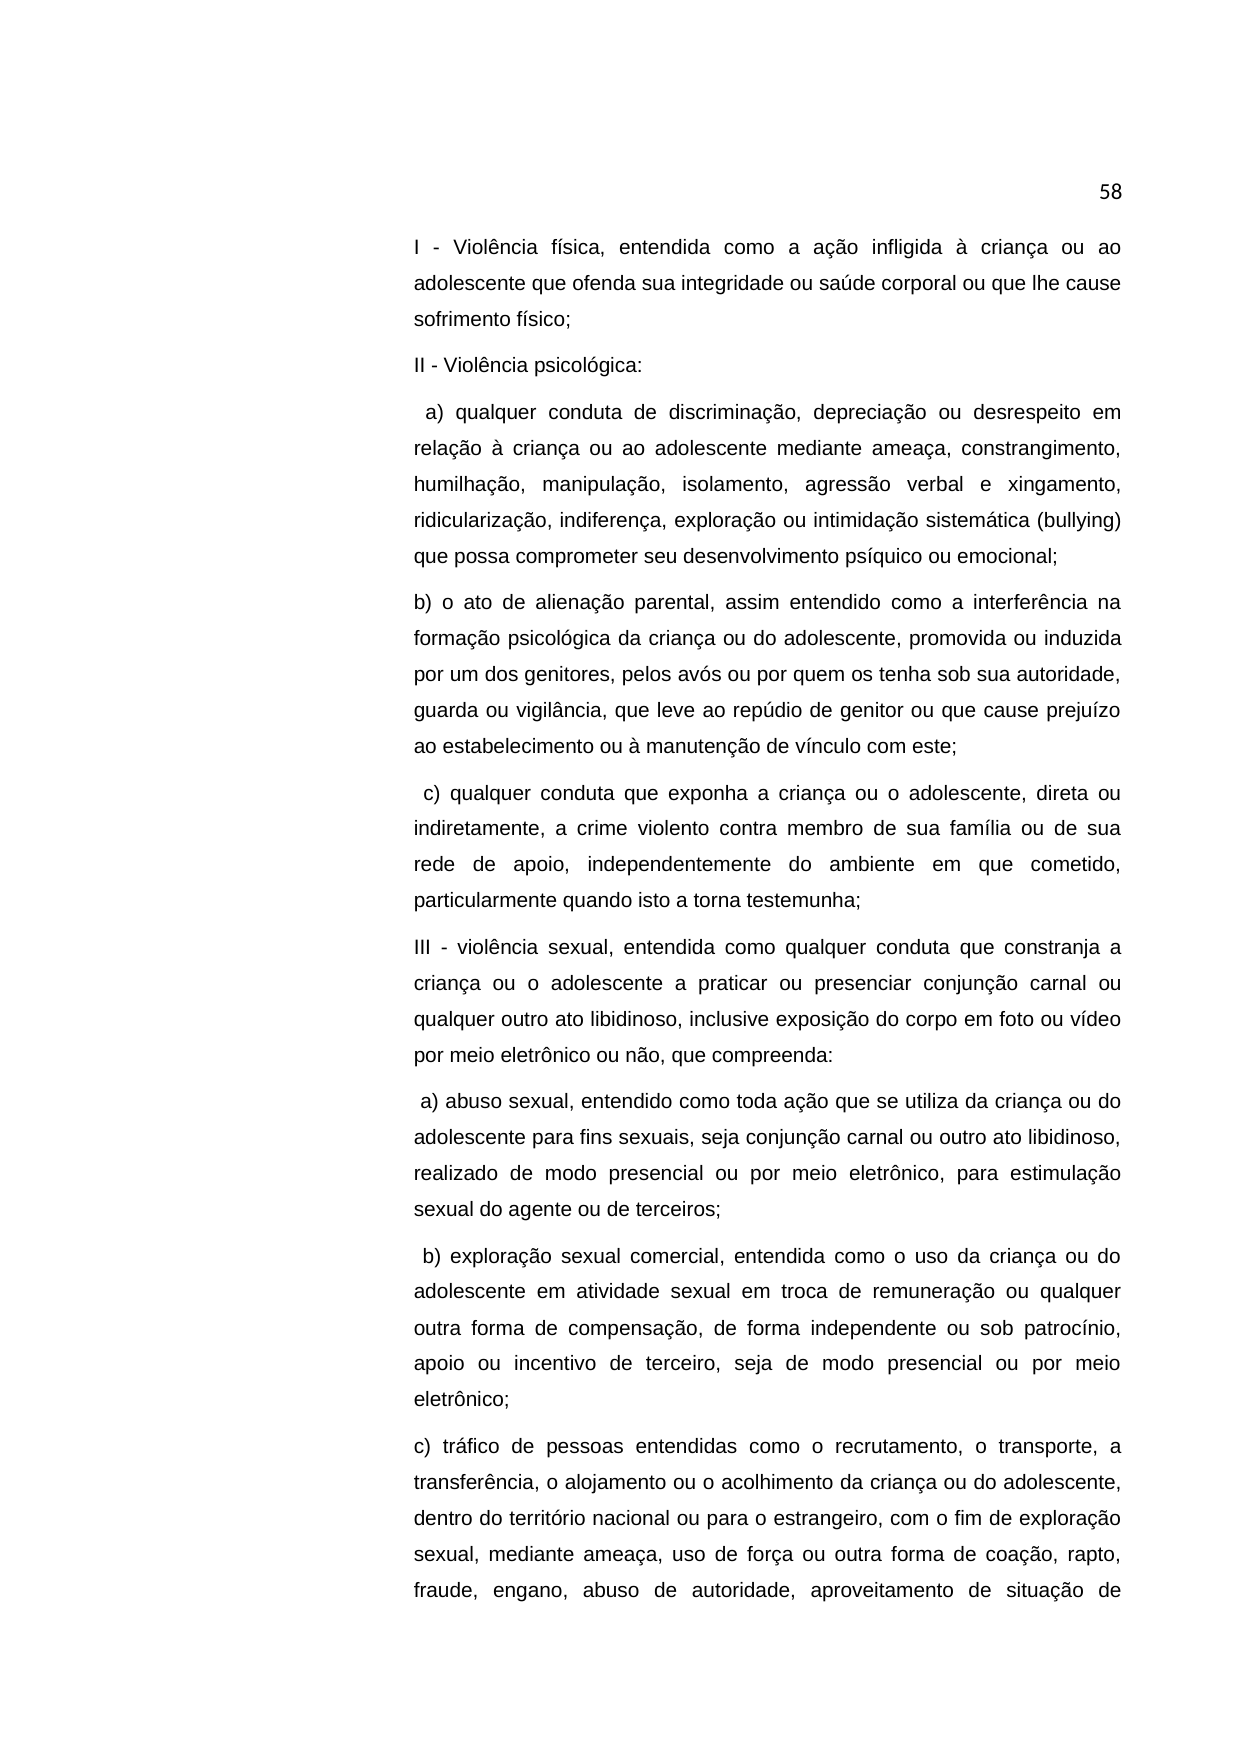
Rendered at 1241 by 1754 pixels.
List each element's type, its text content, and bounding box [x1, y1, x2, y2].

text c) tráfico de pessoas entendidas como o recrutamento, o transporte, a transferência, o alojamento ou o acolhimento da criança ou do adolescente, dentro do território nacional ou para o estrangeiro, com o fim de exploração sexual, mediante ameaça, uso de força ou outra forma de coação, rapto, fraude, engano, abuso de autoridade, aproveitamento de situação de [413, 1434, 1122, 1601]
text b) exploração sexual comercial, entendida como o uso da criança ou do adolescente em atividade sexual em troca de remuneração ou qualquer outra forma de compensação, de forma independente ou sob patrocínio, apoio ou incentivo de terceiro, seja de modo presencial ou por meio eletrônico; [413, 1243, 1122, 1411]
text b) o ato de alienação parental, assim entendido como a interferência na formação psicológica da criança ou do adolescente, promovida ou induzida por um dos genitores, pelos avós ou por quem os tenha sob sua autoridade, guarda ou vigilância, que leve ao repúdio de genitor ou que cause prejuízo ao estabelecimento ou à manutenção de vínculo com este; [413, 590, 1122, 758]
text a) abuso sexual, entendido como toda ação que se utiliza da criança ou do adolescente para fins sexuais, seja conjunção carnal ou outro ato libidinoso, realizado de modo presencial ou por meio eletrônico, para estimulação sexual do agente ou de terceiros; [413, 1089, 1122, 1221]
text c) qualquer conduta que exponha a criança ou o adolescente, direta ou indiretamente, a crime violento contra membro de sua família ou de sua rede de apoio, independentemente do ambiente em que cometido, particularmente quando isto a torna testemunha; [413, 780, 1122, 912]
text a) qualquer conduta de discriminação, depreciação ou desrespeito em relação à criança ou ao adolescente mediante ameaça, constrangimento, humilhação, manipulação, isolamento, agressão verbal e xingamento, ridicularização, indiferença, exploração ou intimidação sistemática (bullying) que possa comprometer seu desenvolvimento psíquico ou emocional; [413, 400, 1122, 567]
text II - Violência psicológica: [413, 353, 1122, 377]
text I - Violência física, entendida como a ação infligida à criança ou ao adolescente que ofenda sua integridade ou saúde corporal ou que lhe cause sofrimento físico; [413, 235, 1122, 331]
text III - violência sexual, entendida como qualquer conduta que constranja a criança ou o adolescente a praticar ou presenciar conjunção carnal ou qualquer outro ato libidinoso, inclusive exposição do corpo em foto ou vídeo por meio eletrônico ou não, que compreenda: [413, 935, 1122, 1066]
